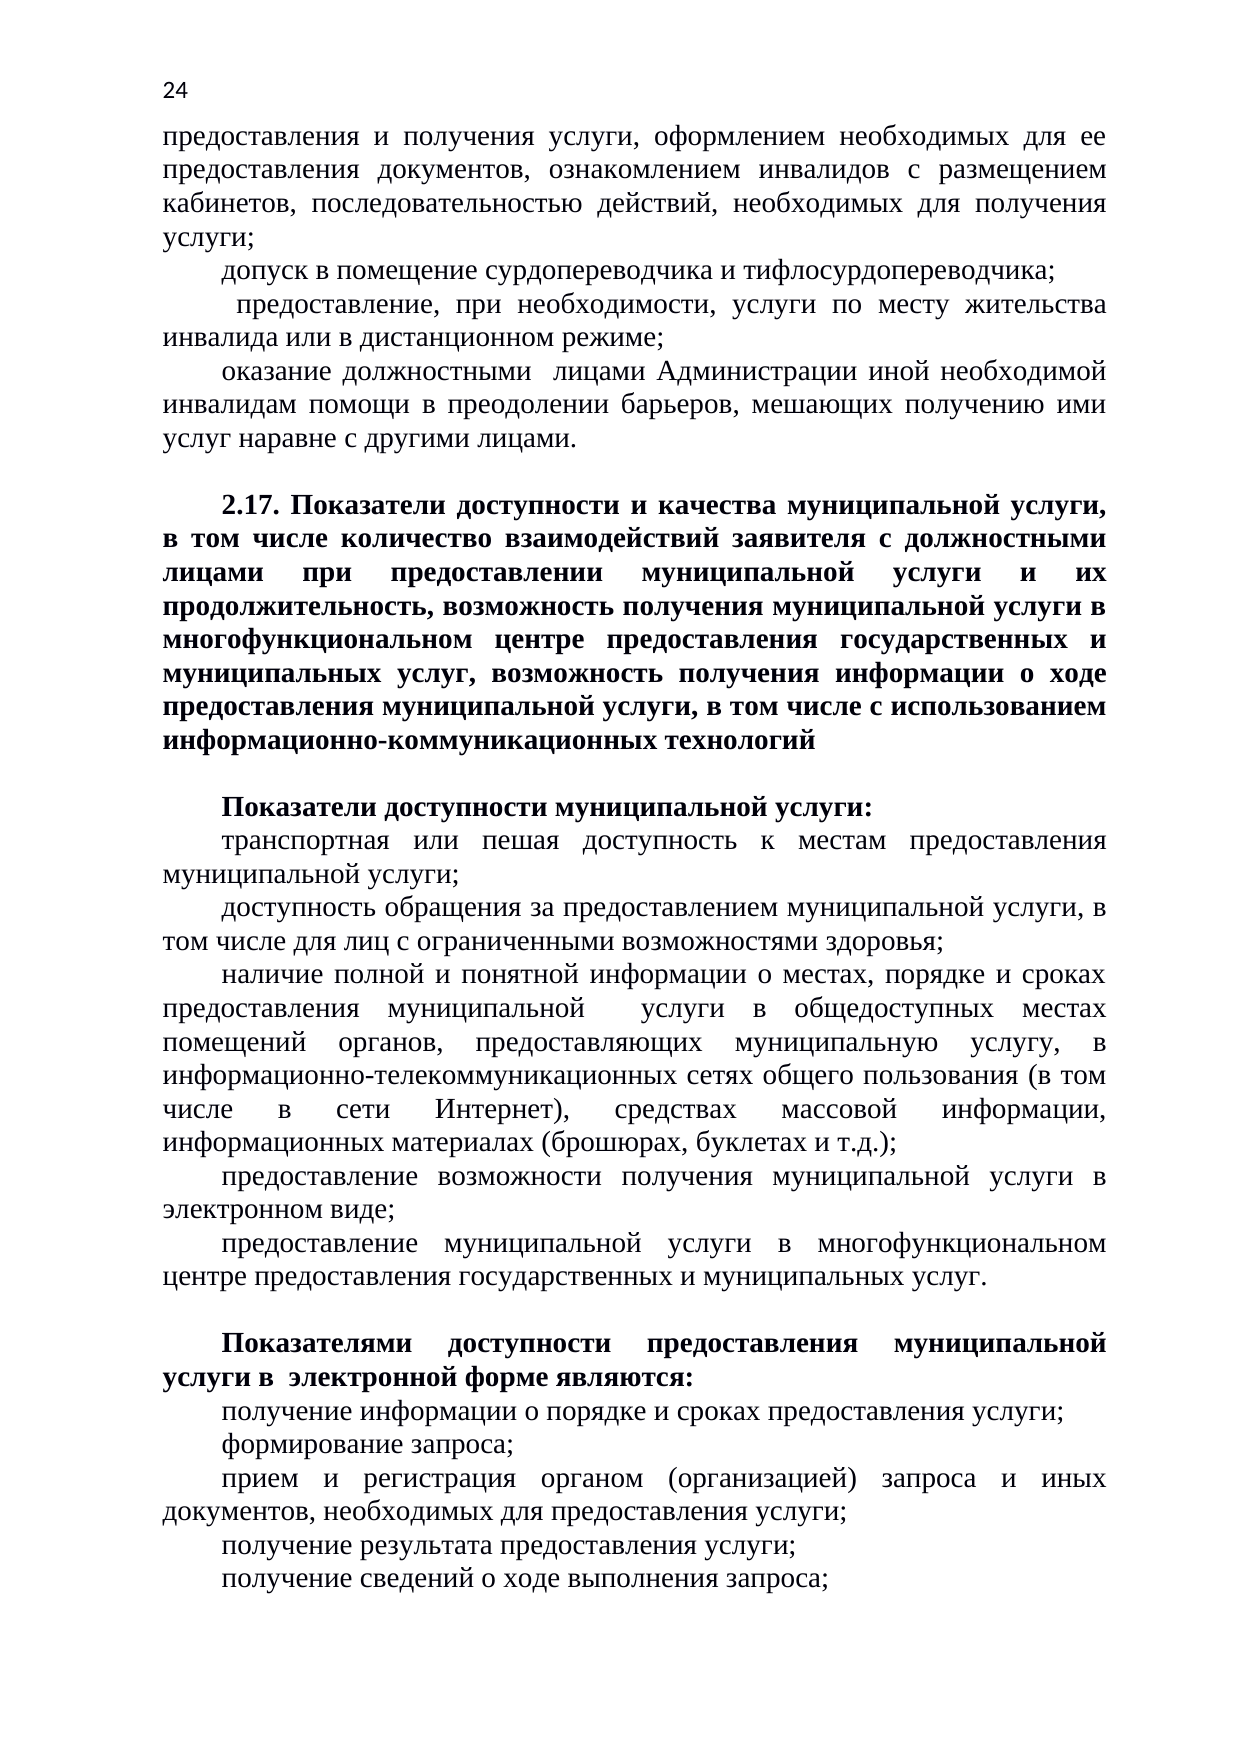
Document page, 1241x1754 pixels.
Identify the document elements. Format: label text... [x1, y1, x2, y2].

text Показатели доступности муниципальной услуги: [162, 789, 1107, 822]
text прием и регистрация органом (организацией) запроса и иных документов, необходимых для предоставления услуги; [162, 1460, 1107, 1527]
text предоставление муниципальной услуги в многофункциональном центре предоставления государственных и муниципальных услуг. [162, 1225, 1107, 1292]
text Показателями доступности предоставления муниципальной услуги в электронной форме являются: [162, 1326, 1107, 1393]
text получение результата предоставления услуги; [162, 1527, 1107, 1560]
text формирование запроса; [162, 1426, 1107, 1460]
text получение информации о порядке и сроках предоставления услуги; [162, 1393, 1107, 1426]
text предоставления и получения услуги, оформлением необходимых для ее предоставления документов, ознакомлением инвалидов с размещением кабинетов, последовательностью действий, необходимых для получения услуги; [162, 118, 1107, 252]
text предоставление возможности получения муниципальной услуги в электронном виде; [162, 1158, 1107, 1225]
text допуск в помещение сурдопереводчика и тифлосурдопереводчика; [162, 252, 1107, 286]
text получение сведений о ходе выполнения запроса; [162, 1560, 1107, 1594]
text оказание должностными лицами Администрации иной необходимой инвалидам помощи в преодолении барьеров, мешающих получению ими услуг наравне с другими лицами. [162, 353, 1107, 453]
text транспортная или пешая доступность к местам предоставления муниципальной услуги; [162, 822, 1107, 889]
text наличие полной и понятной информации о местах, порядке и сроках предоставления муниципальной услуги в общедоступных местах помещений органов, предоставляющих муниципальную услугу, в информационно-телекоммуникационных сетях общего пользования (в том числе в сети Интернет), средствах массовой информации, информационных материалах (брошюрах, буклетах и т.д.); [162, 957, 1107, 1158]
text доступность обращения за предоставлением муниципальной услуги, в том числе для лиц с ограниченными возможностями здоровья; [162, 889, 1107, 957]
text 2.17. Показатели доступности и качества муниципальной услуги, в том числе количество взаимодействий заявителя с должностными лицами при предоставлении муниципальной услуги и их продолжительность, возможность получения муниципальной услуги в многофункциональном центре предоставления государственных и муниципальных услуг, возможность получения информации о ходе предоставления муниципальной услуги, в том числе с использованием информационно-коммуникационных технологий [162, 487, 1107, 755]
text предоставление, при необходимости, услуги по месту жительства инвалида или в дистанционном режиме; [162, 286, 1107, 353]
